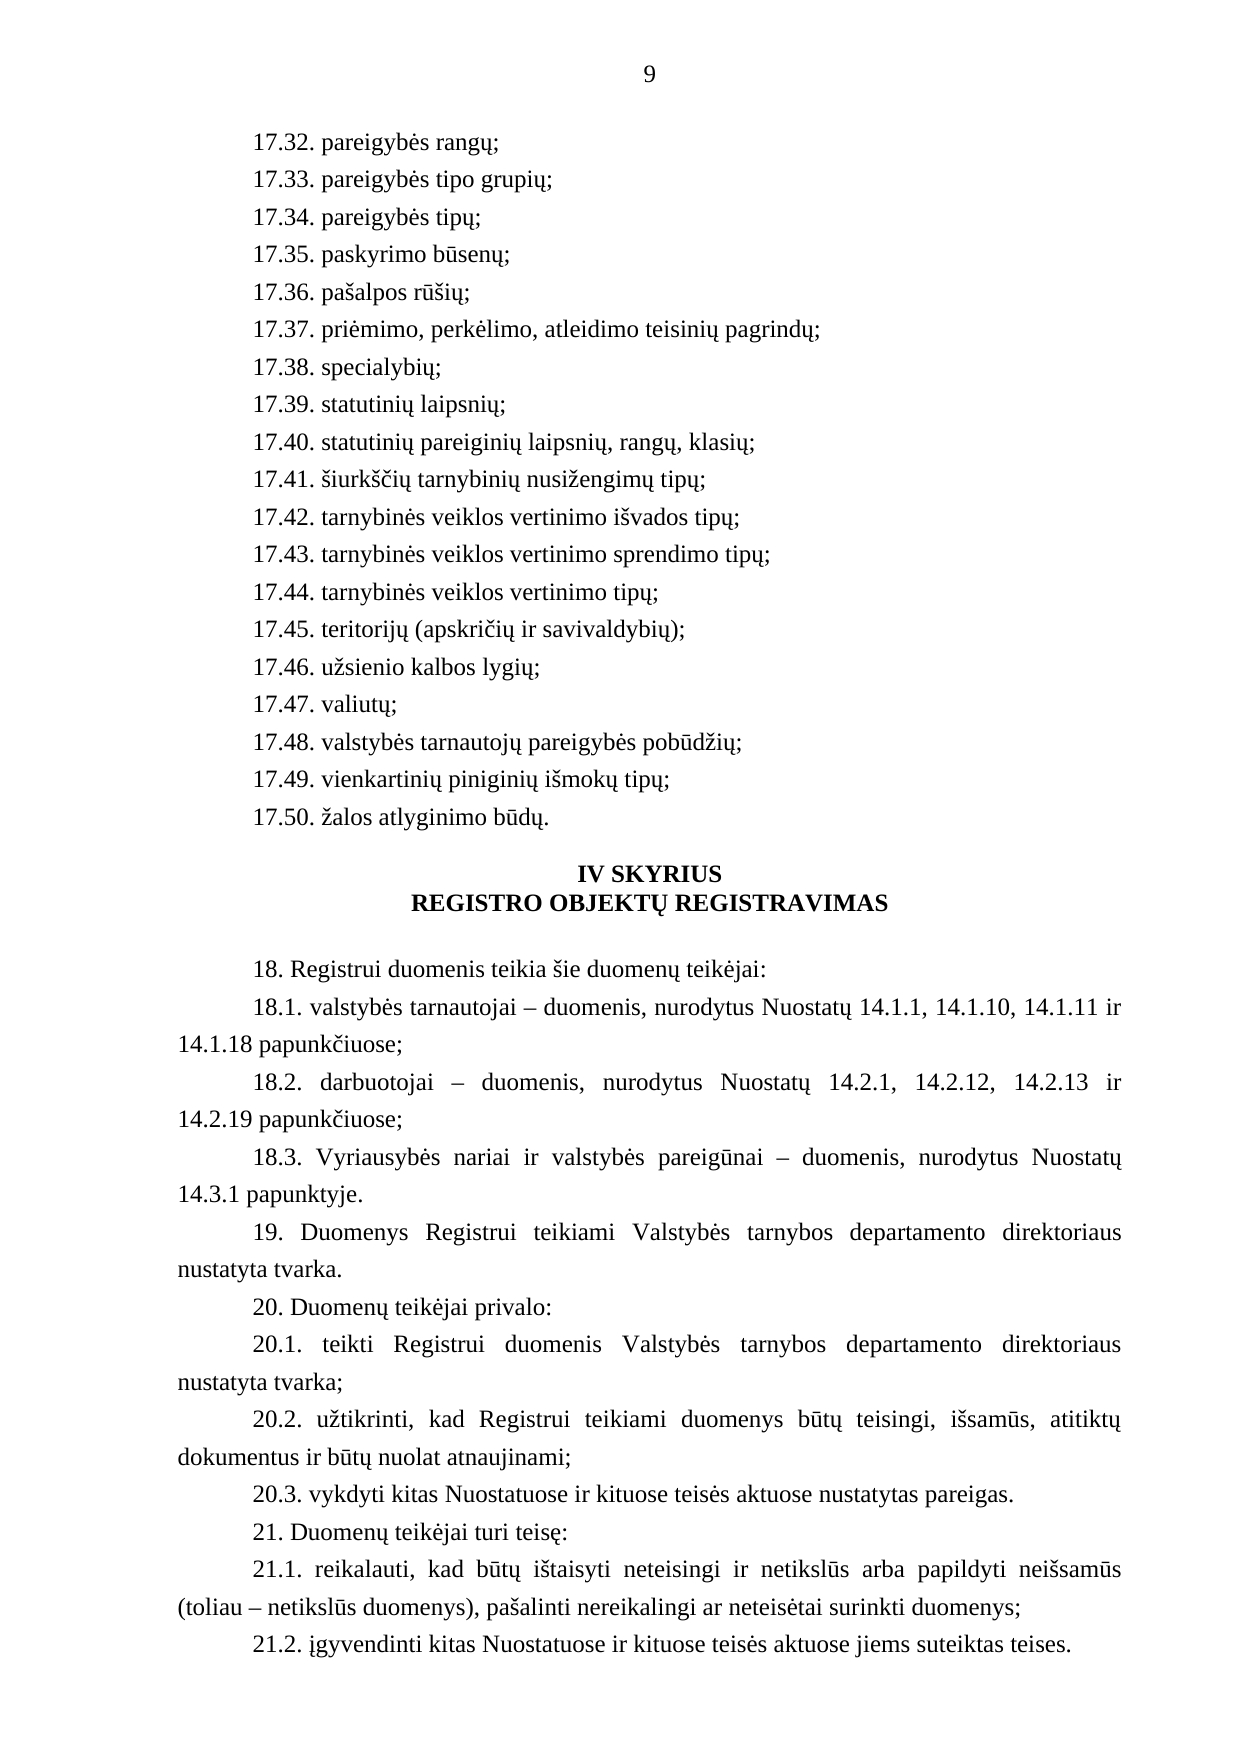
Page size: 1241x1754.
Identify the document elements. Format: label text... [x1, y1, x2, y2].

text 17.39. statutinių laipsnių; [177, 381, 1122, 418]
text 17.38. specialybių; [177, 343, 1122, 381]
text 21. Duomenų teikėjai turi teisę: [177, 1508, 1122, 1546]
text 17.33. pareigybės tipo grupių; [177, 156, 1122, 193]
text 17.46. užsienio kalbos lygių; [177, 643, 1122, 681]
text 17.49. vienkartinių piniginių išmokų tipų; [177, 756, 1122, 793]
text REGISTRO OBJEKTŲ REGISTRAVIMAS [177, 888, 1122, 917]
text 17.43. tarnybinės veiklos vertinimo sprendimo tipų; [177, 531, 1122, 568]
text IV SKYRIUS [177, 859, 1122, 888]
text 17.36. pašalpos rūšių; [177, 268, 1122, 306]
text 17.47. valiutų; [177, 681, 1122, 718]
text 17.40. statutinių pareiginių laipsnių, rangų, klasių; [177, 418, 1122, 456]
text 17.48. valstybės tarnautojų pareigybės pobūdžių; [177, 718, 1122, 756]
text 19. Duomenys Registrui teikiami Valstybės tarnybos departamento direktoriaus nustatyta tvarka. [177, 1208, 1122, 1283]
text 17.32. pareigybės rangų; [177, 118, 1122, 156]
text 17.44. tarnybinės veiklos vertinimo tipų; [177, 568, 1122, 606]
text 17.34. pareigybės tipų; [177, 193, 1122, 231]
text 20. Duomenų teikėjai privalo: [177, 1283, 1122, 1321]
text 17.42. tarnybinės veiklos vertinimo išvados tipų; [177, 493, 1122, 531]
text 18.2. darbuotojai – duomenis, nurodytus Nuostatų 14.2.1, 14.2.12, 14.2.13 ir 14.2.19 papunkčiuose; [177, 1058, 1122, 1133]
text 18.1. valstybės tarnautojai – duomenis, nurodytus Nuostatų 14.1.1, 14.1.10, 14.1.11 ir 14.1.18 papunkčiuose; [177, 983, 1122, 1058]
text 17.45. teritorijų (apskričių ir savivaldybių); [177, 606, 1122, 643]
text 18.3. Vyriausybės nariai ir valstybės pareigūnai – duomenis, nurodytus Nuostatų 14.3.1 papunktyje. [177, 1133, 1122, 1208]
text 17.50. žalos atlyginimo būdų. [177, 793, 1122, 831]
text 20.2. užtikrinti, kad Registrui teikiami duomenys būtų teisingi, išsamūs, atitiktų dokumentus ir būtų nuolat atnaujinami; [177, 1396, 1122, 1471]
text 18. Registrui duomenis teikia šie duomenų teikėjai: [177, 946, 1122, 983]
text 20.3. vykdyti kitas Nuostatuose ir kituose teisės aktuose nustatytas pareigas. [177, 1471, 1122, 1508]
text 21.2. įgyvendinti kitas Nuostatuose ir kituose teisės aktuose jiems suteiktas teises. [177, 1621, 1122, 1658]
text 17.37. priėmimo, perkėlimo, atleidimo teisinių pagrindų; [177, 306, 1122, 343]
text 21.1. reikalauti, kad būtų ištaisyti neteisingi ir netikslūs arba papildyti neišsamūs (toliau – netikslūs duomenys), pašalinti nereikalingi ar neteisėtai surinkti duomenys; [177, 1546, 1122, 1621]
text 17.41. šiurkščių tarnybinių nusižengimų tipų; [177, 456, 1122, 493]
text 20.1. teikti Registrui duomenis Valstybės tarnybos departamento direktoriaus nustatyta tvarka; [177, 1321, 1122, 1396]
text 17.35. paskyrimo būsenų; [177, 231, 1122, 268]
